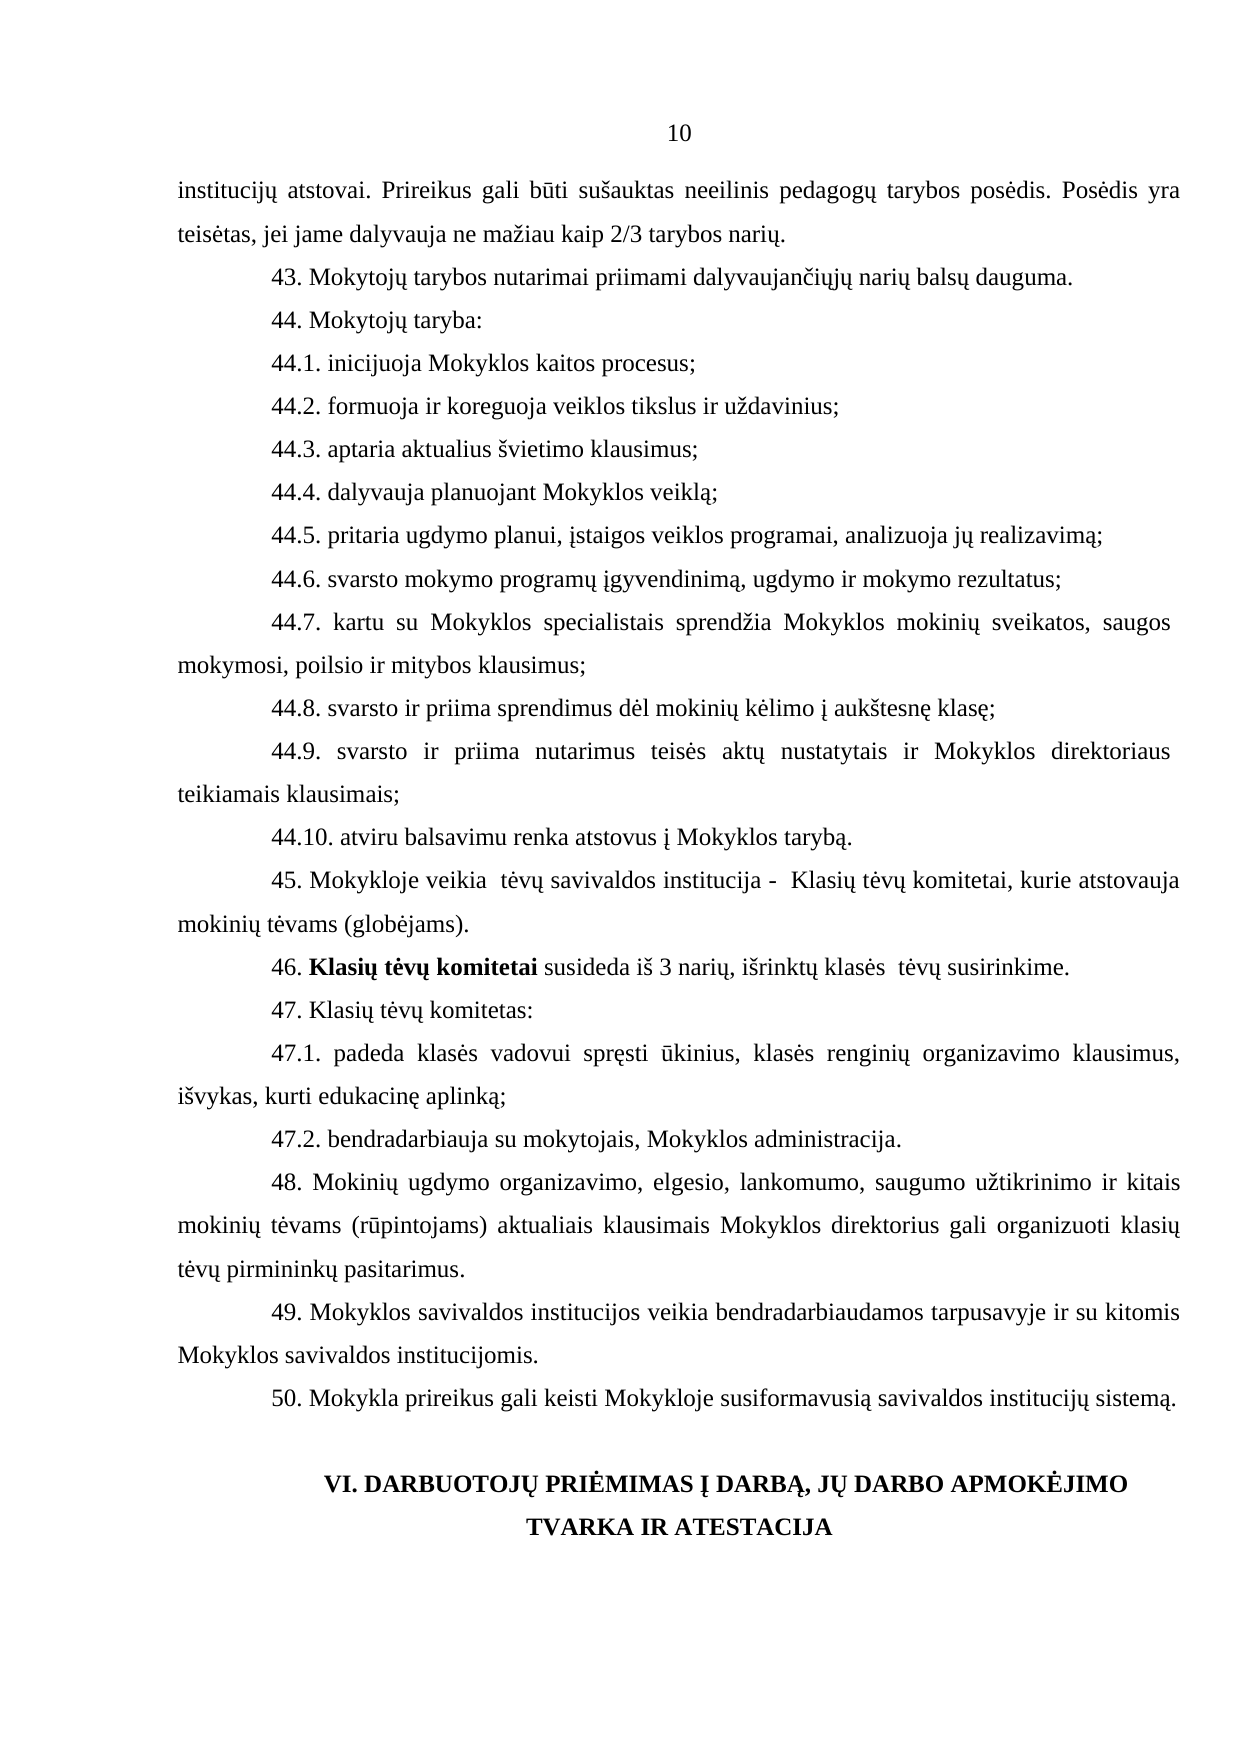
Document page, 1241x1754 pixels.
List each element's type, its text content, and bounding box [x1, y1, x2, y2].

text 44.8. svarsto ir priima sprendimus dėl mokinių kėlimo į aukštesnę klasę; [177, 693, 1172, 722]
text 50. Mokykla prireikus gali keisti Mokykloje susiformavusią savivaldos institucijų sistemą. [177, 1383, 1181, 1412]
text 44.5. pritaria ugdymo planui, įstaigos veiklos programai, analizuoja jų realizavimą; [177, 521, 1172, 549]
text 44.7. kartu su Mokyklos specialistais sprendžia Mokyklos mokinių sveikatos, saugos mokymosi, poilsio ir mitybos klausimus; [177, 607, 1172, 679]
text 44. Mokytojų taryba: [177, 305, 1181, 334]
text 44.10. atviru balsavimu renka atstovus į Mokyklos tarybą. [177, 822, 1172, 851]
text 43. Mokytojų tarybos nutarimai priimami dalyvaujančiųjų narių balsų dauguma. [177, 262, 1181, 291]
text VI. DARBUOTOJŲ PRIĖMIMAS Į DARBĄ, JŲ DARBO APMOKĖJIMO TVARKA IR ATESTACIJA [177, 1469, 1181, 1541]
text 47.2. bendradarbiauja su mokytojais, Mokyklos administracija. [177, 1124, 1181, 1153]
text 47. Klasių tėvų komitetas: [177, 995, 1181, 1024]
text 44.9. svarsto ir priima nutarimus teisės aktų nustatytais ir Mokyklos direktoriaus teikiamais klausimais; [177, 736, 1172, 808]
text 44.6. svarsto mokymo programų įgyvendinimą, ugdymo ir mokymo rezultatus; [177, 564, 1172, 592]
text 49. Mokyklos savivaldos institucijos veikia bendradarbiaudamos tarpusavyje ir su kitomis Mokyklos savivaldos institucijomis. [177, 1297, 1181, 1369]
text 46. Klasių tėvų komitetai susideda iš 3 narių, išrinktų klasės tėvų susirinkime. [177, 952, 1181, 981]
text 45. Mokykloje veikia tėvų savivaldos institucija - Klasių tėvų komitetai, kurie atstovauja mokinių tėvams (globėjams). [177, 866, 1181, 937]
text 47.1. padeda klasės vadovui spręsti ūkinius, klasės renginių organizavimo klausimus, išvykas, kurti edukacinę aplinką; [177, 1038, 1181, 1110]
text 44.2. formuoja ir koreguoja veiklos tikslus ir uždavinius; [177, 391, 1172, 420]
text 44.3. aptaria aktualius švietimo klausimus; [177, 434, 1172, 463]
text 48. Mokinių ugdymo organizavimo, elgesio, lankomumo, saugumo užtikrinimo ir kitais mokinių tėvams (rūpintojams) aktualiais klausimais Mokyklos direktorius gali organizuoti klasių tėvų pirmininkų pasitarimus. [177, 1167, 1181, 1282]
text 44.1. inicijuoja Mokyklos kaitos procesus; [177, 348, 1172, 377]
text institucijų atstovai. Prireikus gali būti sušauktas neeilinis pedagogų tarybos posėdis. Posėdis yra teisėtas, jei jame dalyvauja ne mažiau kaip 2/3 tarybos narių. [177, 176, 1181, 247]
text 44.4. dalyvauja planuojant Mokyklos veiklą; [177, 477, 1172, 506]
